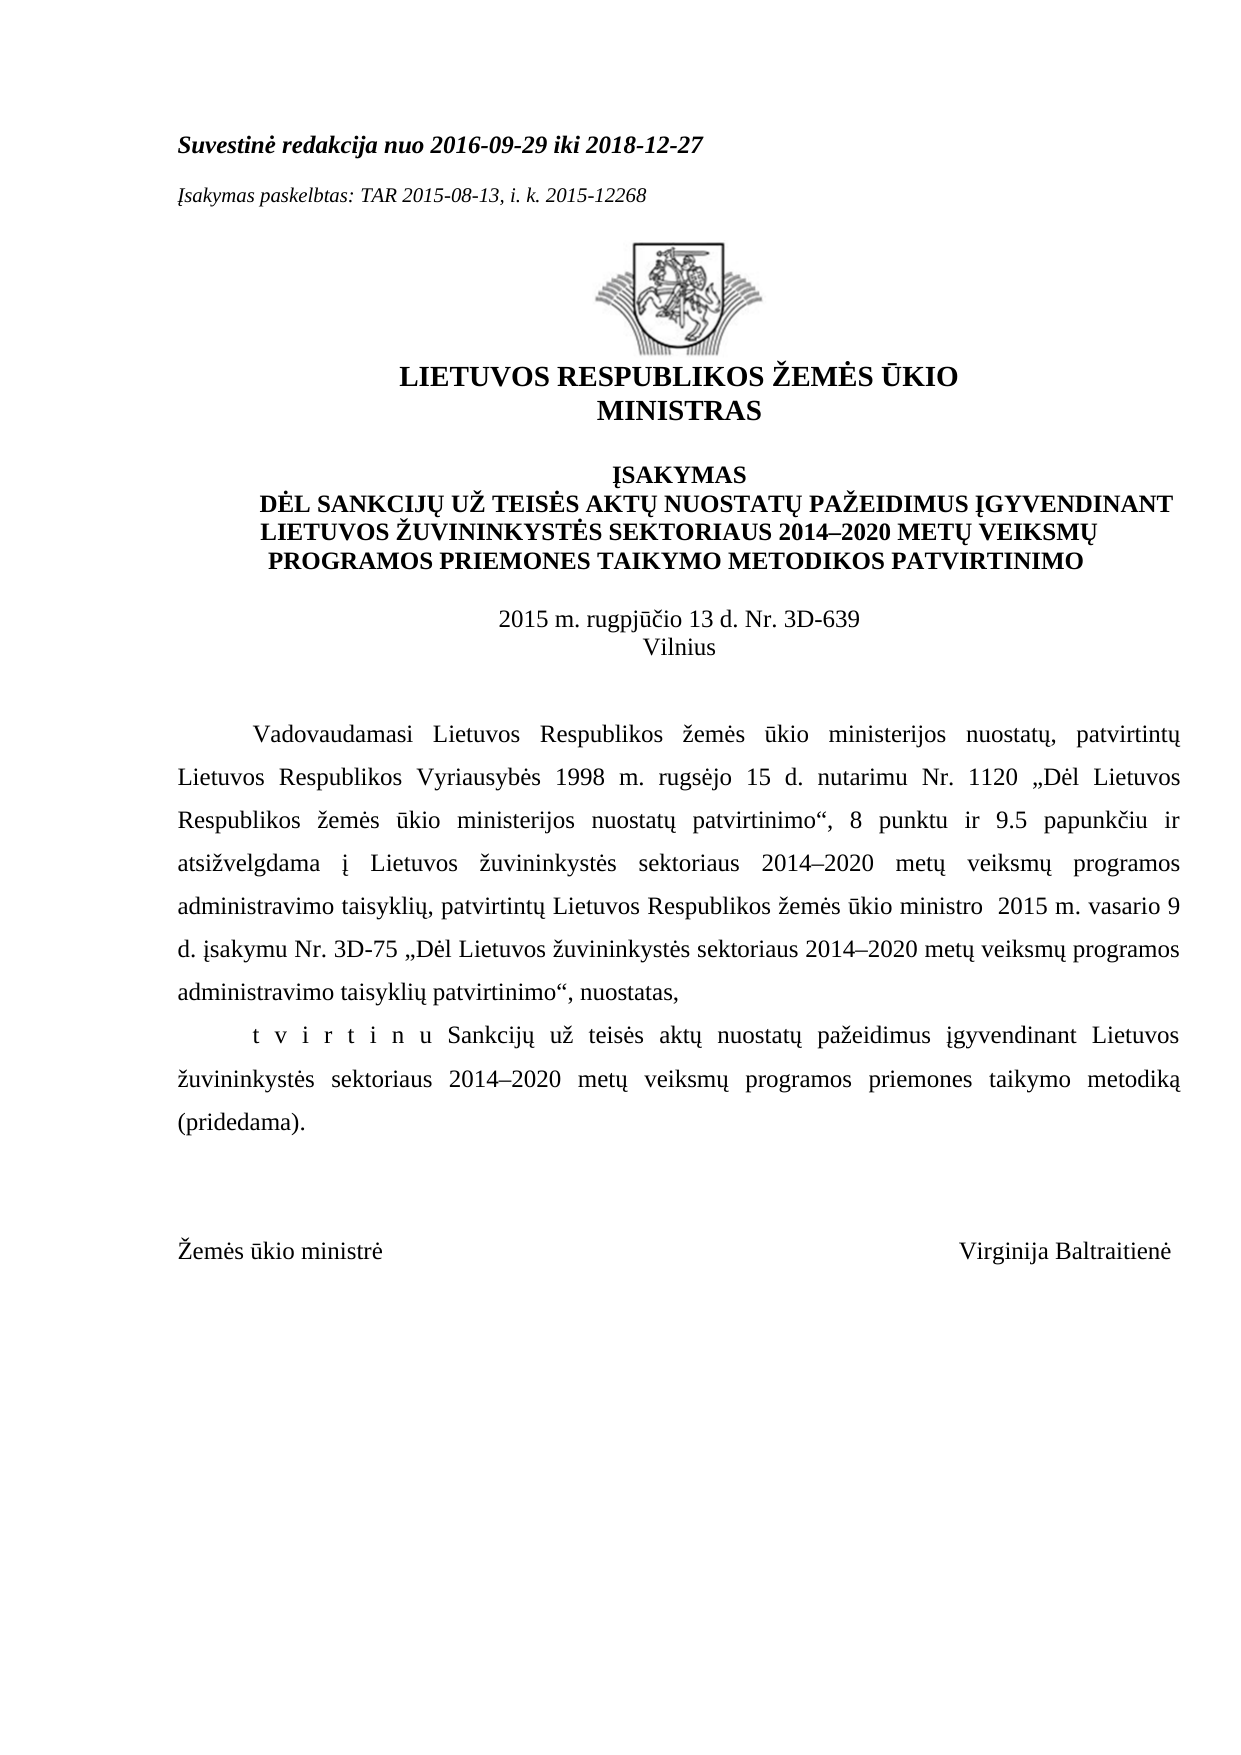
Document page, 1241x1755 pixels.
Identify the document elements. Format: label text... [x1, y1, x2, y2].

text Žemės ūkio ministrė Virginija Baltraitienė [177, 1236, 1181, 1265]
text Vilnius [177, 632, 1181, 661]
text ĮSAKYMAS [177, 460, 1181, 489]
text t v i r t i n u Sankcijų už teisės aktų nuostatų pažeidimus įgyvendinant Lietuvos žuvininkystės sektoriaus 2014–2020 metų veiksmų programos priemones taikymo metodiką (pridedama). [177, 1021, 1181, 1136]
text Suvestinė redakcija nuo 2016-09-29 iki 2018-12-27 [177, 130, 1181, 159]
text Vadovaudamasi Lietuvos Respublikos žemės ūkio ministerijos nuostatų, patvirtintų Lietuvos Respublikos Vyriausybės 1998 m. rugsėjo 15 d. nutarimu Nr. 1120 „Dėl Lietuvos Respublikos žemės ūkio ministerijos nuostatų patvirtinimo“, 8 punktu ir 9.5 papunkčiu ir atsižvelgdama į Lietuvos žuvininkystės sektoriaus 2014–2020 metų veiksmų programos administravimo taisyklių, patvirtintų Lietuvos Respublikos žemės ūkio ministro 2015 m. vasario 9 d. įsakymu Nr. 3D-75 „Dėl Lietuvos žuvininkystės sektoriaus 2014–2020 metų veiksmų programos administravimo taisyklių patvirtinimo“, nuostatas, [177, 719, 1181, 1006]
text 2015 m. rugpjūčio 13 d. Nr. 3D-639 [177, 604, 1181, 632]
text LIETUVOS RESPUBLIKOS ŽEMĖS ŪKIO [177, 359, 1181, 393]
text DĖL SANKCIJŲ UŽ TEISĖS AKTŲ NUOSTATŲ PAŽEIDIMUS ĮGYVENDINANT LIETUVOS ŽUVININKYSTĖS SEKTORIAUS 2014–2020 METŲ VEIKSMŲ PROGRAMOS PRIEMONES TAIKYMO METODIKOS PATVIRTINIMO [177, 489, 1181, 575]
text Įsakymas paskelbtas: TAR 2015-08-13, i. k. 2015-12268 [177, 183, 1181, 207]
text MINISTRAS [177, 393, 1181, 426]
